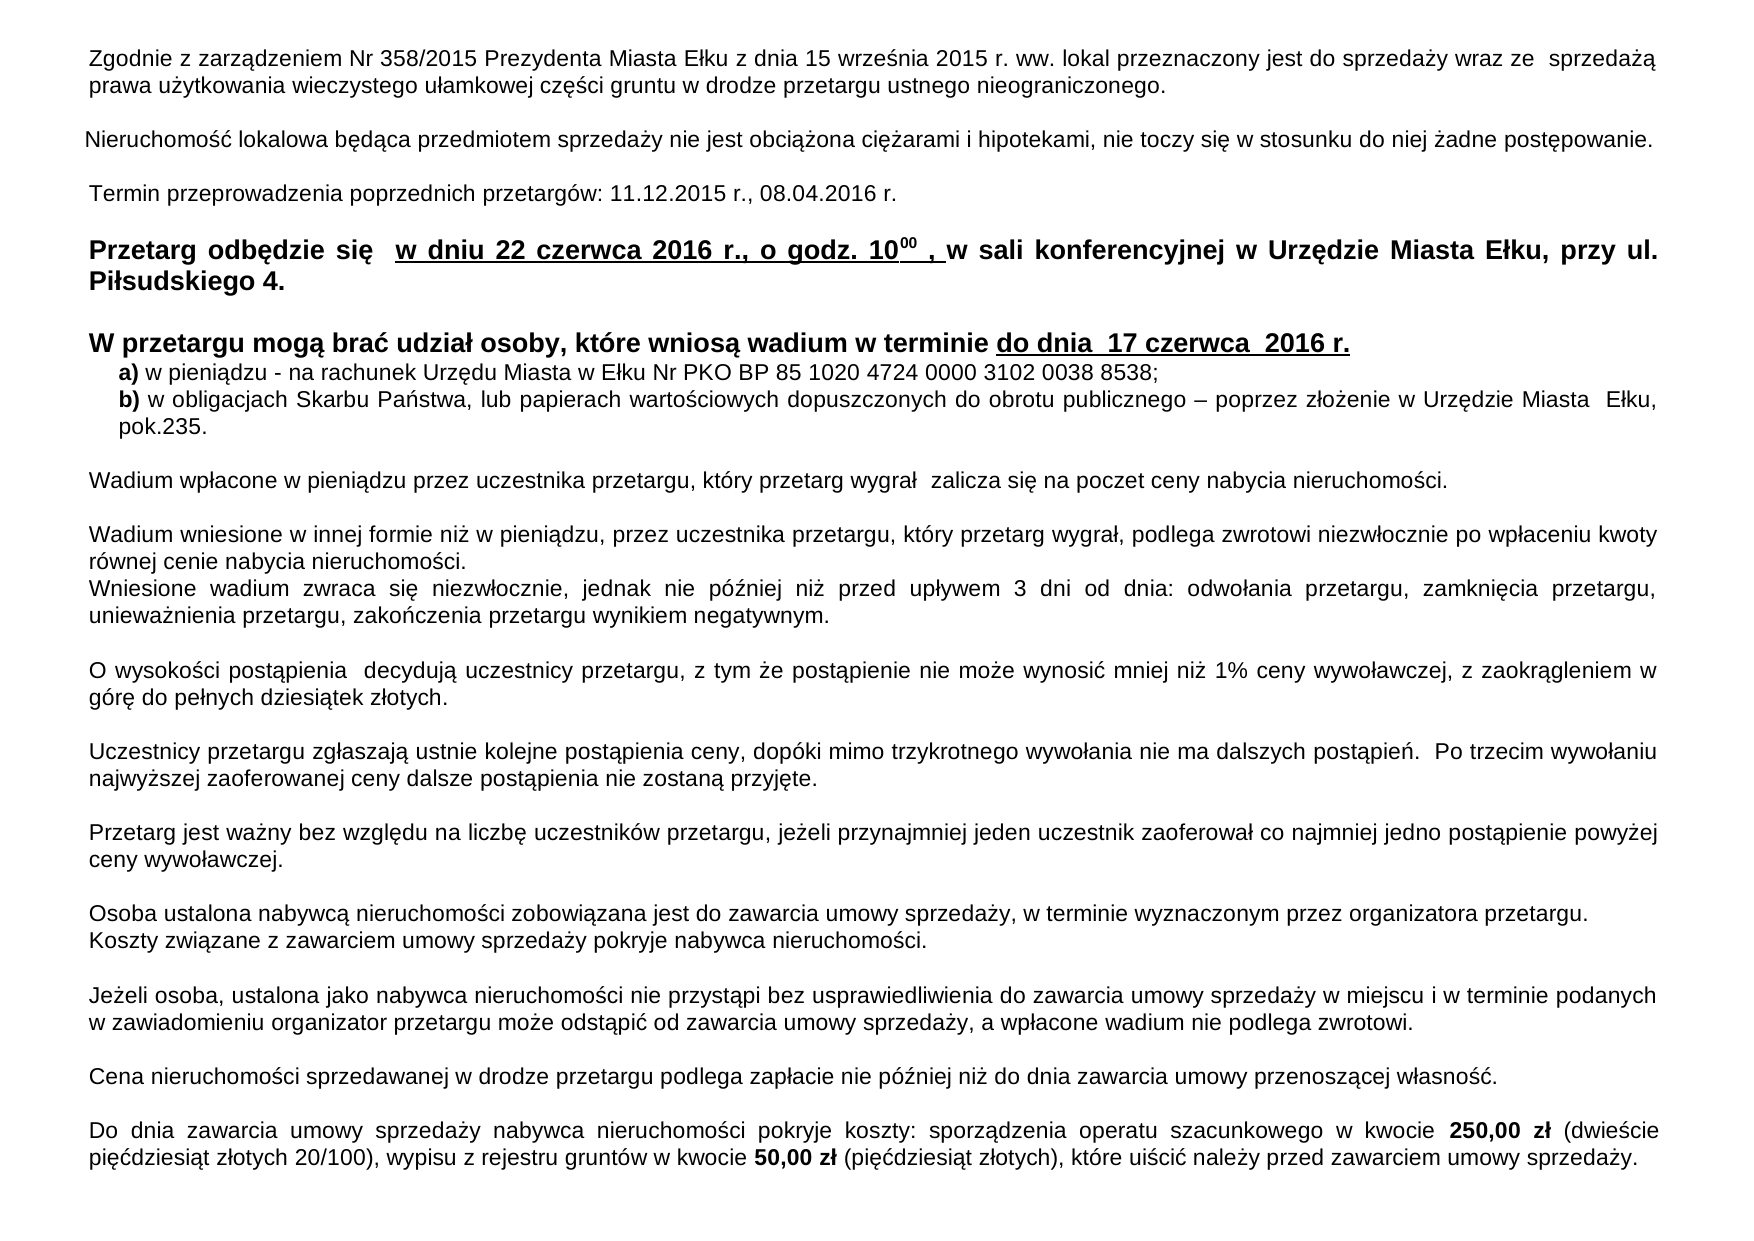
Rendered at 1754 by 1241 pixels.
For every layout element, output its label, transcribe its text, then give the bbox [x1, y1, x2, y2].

text Do dnia zawarcia umowy sprzedaży nabywca nieruchomości pokryje koszty: sporządzenia operatu szacunkowego w kwocie 250,00 zł (dwieście pięćdziesiąt złotych 20/100), wypisu z rejestru gruntów w kwocie 50,00 zł (pięćdziesiąt złotych), które uiścić należy przed zawarciem umowy sprzedaży. [89, 1116, 1659, 1171]
text Zgodnie z zarządzeniem Nr 358/2015 Prezydenta Miasta Ełku z dnia 15 września 2015 r. ww. lokal przeznaczony jest do sprzedaży wraz ze sprzedażą prawa użytkowania wieczystego ułamkowej części gruntu w drodze przetargu ustnego nieograniczonego. [89, 44, 1659, 98]
text Jeżeli osoba, ustalona jako nabywca nieruchomości nie przystąpi bez usprawiedliwienia do zawarcia umowy sprzedaży w miejscu i w terminie podanych w zawiadomieniu organizator przetargu może odstąpić od zawarcia umowy sprzedaży, a wpłacone wadium nie podlega zwrotowi. [89, 981, 1659, 1035]
text Wadium wpłacone w pieniądzu przez uczestnika przetargu, który przetarg wygrał zalicza się na poczet ceny nabycia nieruchomości. [89, 466, 1659, 493]
text Termin przeprowadzenia poprzednich przetargów: 11.12.2015 r., 08.04.2016 r. [89, 180, 1659, 207]
text Wniesione wadium zwraca się niezwłocznie, jednak nie później niż przed upływem 3 dni od dnia: odwołania przetargu, zamknięcia przetargu, unieważnienia przetargu, zakończenia przetargu wynikiem negatywnym. [89, 575, 1659, 629]
text W przetargu mogą brać udział osoby, które wniosą wadium w terminie do dnia 17 czerwca 2016 r. [89, 327, 1659, 358]
text Nieruchomość lokalowa będąca przedmiotem sprzedaży nie jest obciążona ciężarami i hipotekami, nie toczy się w stosunku do niej żadne postępowanie. [84, 126, 1659, 153]
text Przetarg odbędzie się w dniu 22 czerwca 2016 r., o godz. 1000 , w sali konferencyjnej w Urzędzie Miasta Ełku, przy ul. Piłsudskiego 4. [89, 234, 1659, 296]
text a) w pieniądzu - na rachunek Urzędu Miasta w Ełku Nr PKO BP 85 1020 4724 0000 3102 0038 8538; [118, 358, 1659, 385]
text Osoba ustalona nabywcą nieruchomości zobowiązana jest do zawarcia umowy sprzedaży, w terminie wyznaczonym przez organizatora przetargu. [89, 900, 1659, 927]
text Koszty związane z zawarciem umowy sprzedaży pokryje nabywca nieruchomości. [89, 927, 1659, 954]
text Uczestnicy przetargu zgłaszają ustnie kolejne postąpienia ceny, dopóki mimo trzykrotnego wywołania nie ma dalszych postąpień. Po trzecim wywołaniu najwyższej zaoferowanej ceny dalsze postąpienia nie zostaną przyjęte. [89, 737, 1659, 791]
text b) w obligacjach Skarbu Państwa, lub papierach wartościowych dopuszczonych do obrotu publicznego – poprzez złożenie w Urzędzie Miasta Ełku, pok.235. [118, 385, 1659, 439]
text Cena nieruchomości sprzedawanej w drodze przetargu podlega zapłacie nie później niż do dnia zawarcia umowy przenoszącej własność. [89, 1062, 1659, 1089]
text Wadium wniesione w innej formie niż w pieniądzu, przez uczestnika przetargu, który przetarg wygrał, podlega zwrotowi niezwłocznie po wpłaceniu kwoty równej cenie nabycia nieruchomości. [89, 521, 1659, 575]
text Przetarg jest ważny bez względu na liczbę uczestników przetargu, jeżeli przynajmniej jeden uczestnik zaoferował co najmniej jedno postąpienie powyżej ceny wywoławczej. [89, 818, 1659, 873]
text O wysokości postąpienia decydują uczestnicy przetargu, z tym że postąpienie nie może wynosić mniej niż 1% ceny wywoławczej, z zaokrągleniem w górę do pełnych dziesiątek złotych. [89, 656, 1659, 710]
